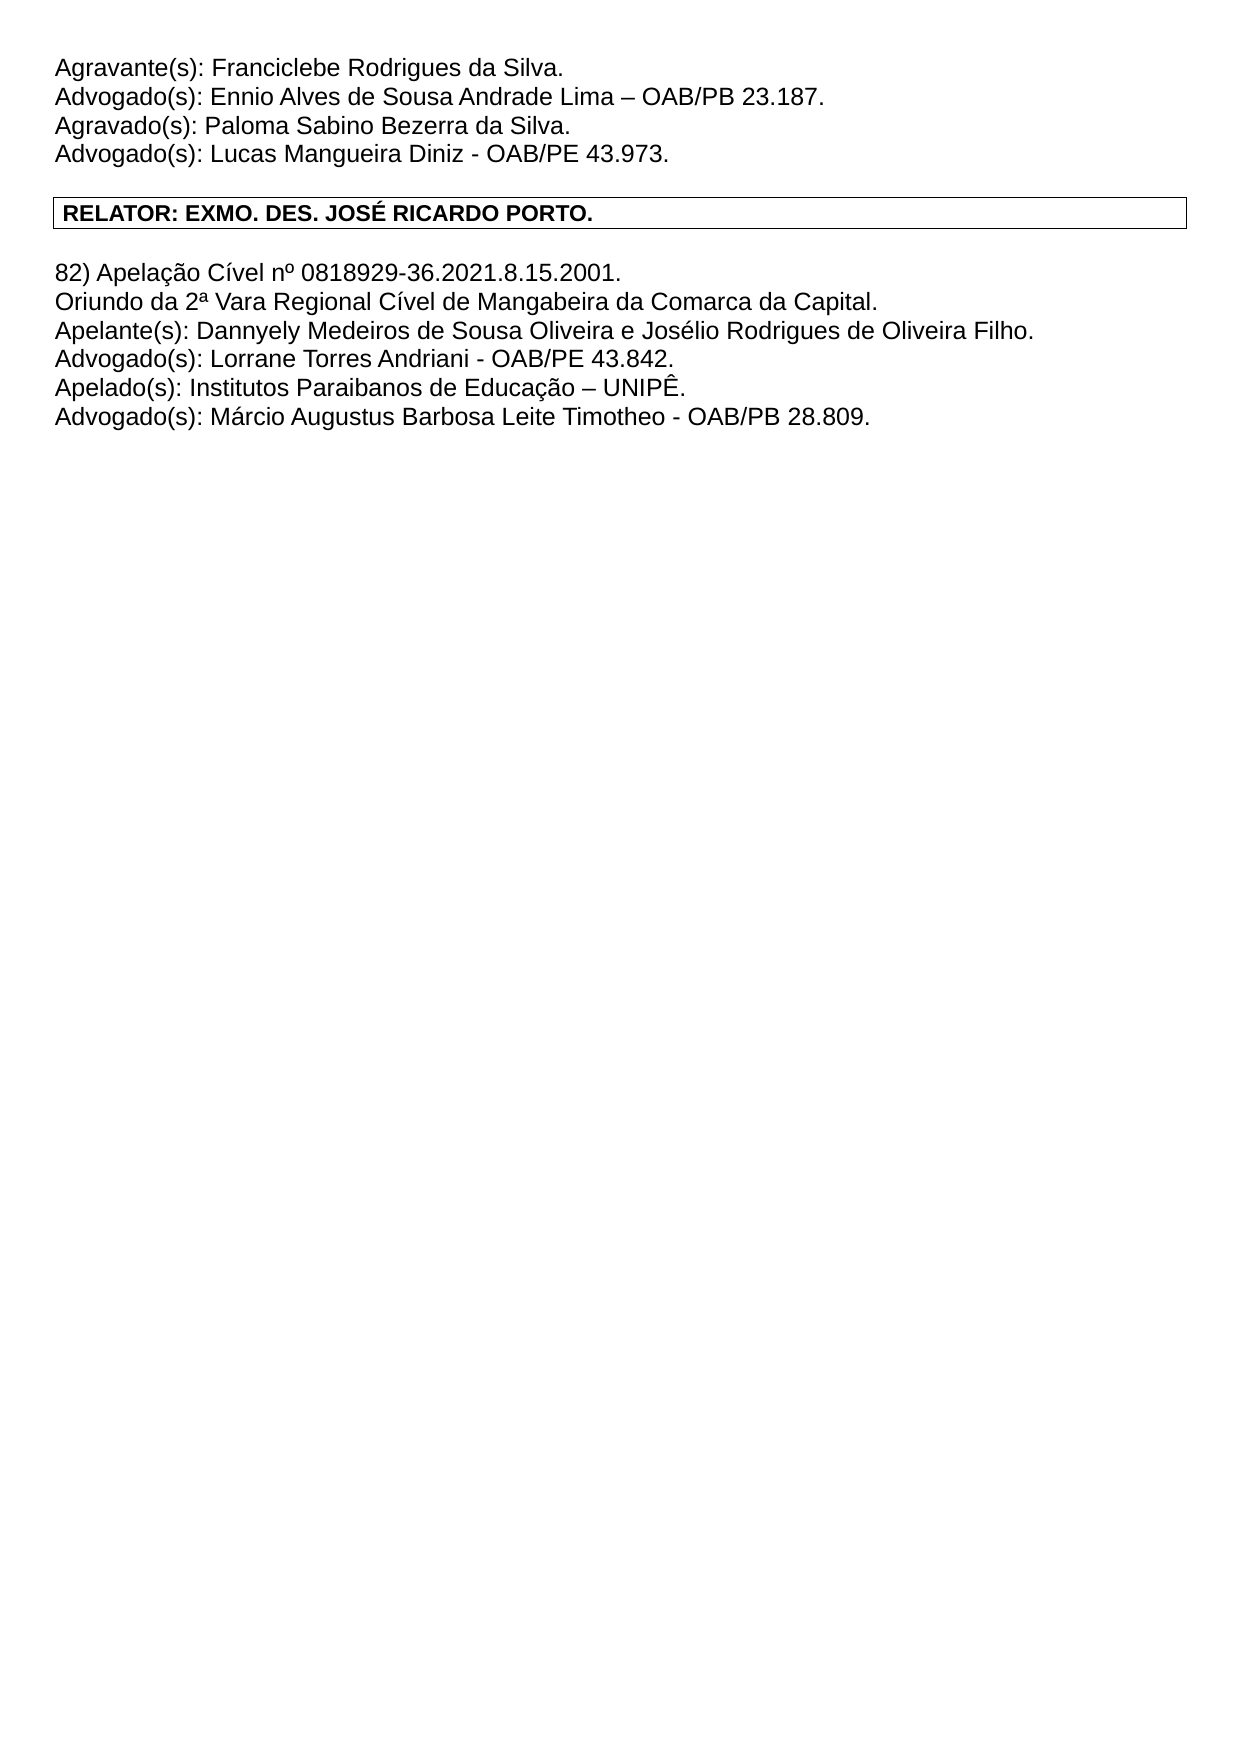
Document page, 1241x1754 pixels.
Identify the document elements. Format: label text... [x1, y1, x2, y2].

text Apelante(s): Dannyely Medeiros de Sousa Oliveira e Josélio Rodrigues de Oliveira Filho. [54, 316, 1187, 344]
text 82) Apelação Cível nº 0818929-36.2021.8.15.2001. [54, 258, 1187, 287]
text Advogado(s): Márcio Augustus Barbosa Leite Timotheo - OAB/PB 28.809. [54, 402, 1187, 431]
text Advogado(s): Ennio Alves de Sousa Andrade Lima – OAB/PB 23.187. [54, 82, 1187, 111]
text Apelado(s): Institutos Paraibanos de Educação – UNIPÊ. [54, 373, 1187, 402]
text Advogado(s): Lucas Mangueira Diniz - OAB/PE 43.973. [54, 139, 1187, 168]
text Advogado(s): Lorrane Torres Andriani - OAB/PE 43.842. [54, 344, 1187, 373]
text Agravante(s): Franciclebe Rodrigues da Silva. [54, 53, 1187, 82]
text Oriundo da 2ª Vara Regional Cível de Mangabeira da Comarca da Capital. [54, 287, 1187, 316]
text RELATOR: EXMO. DES. JOSÉ RICARDO PORTO. [54, 198, 1186, 228]
text Agravado(s): Paloma Sabino Bezerra da Silva. [54, 111, 1187, 139]
